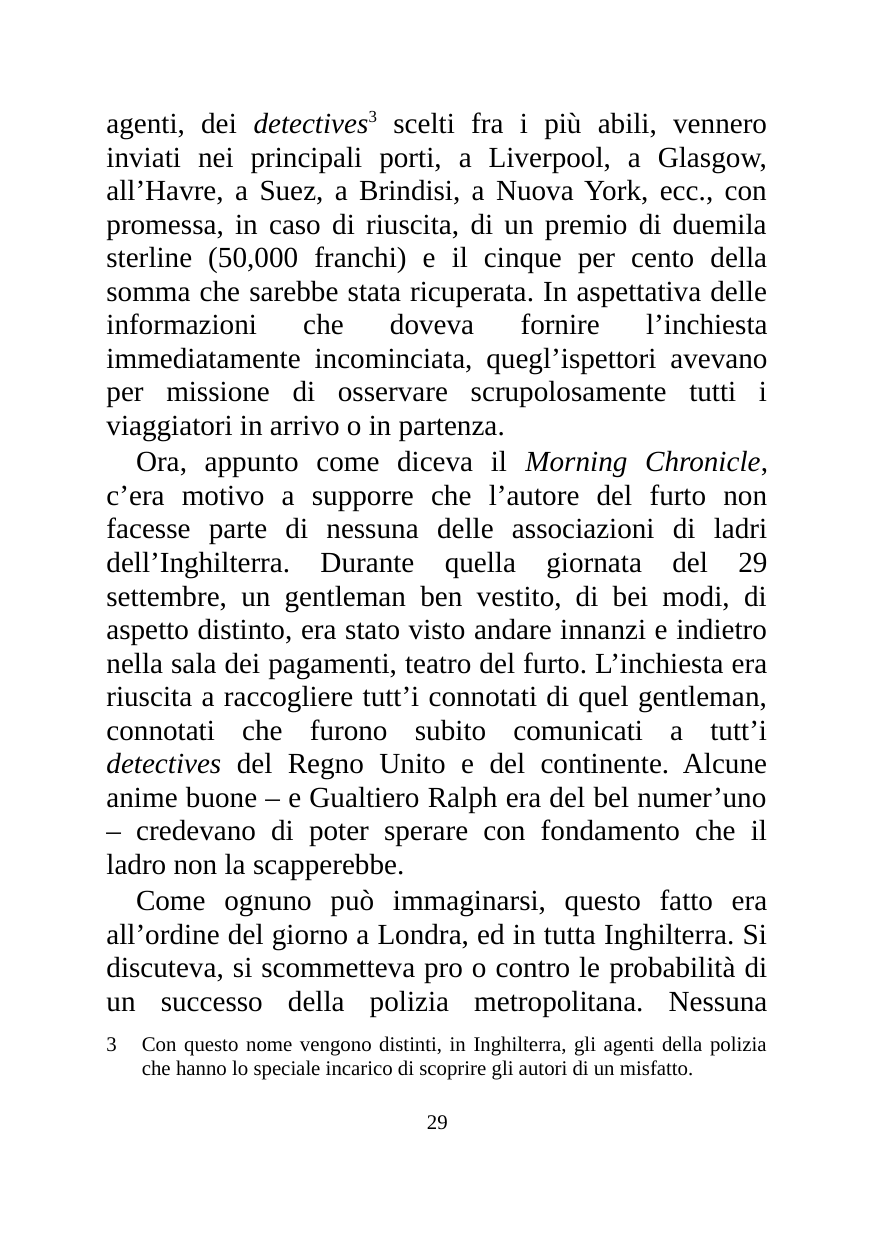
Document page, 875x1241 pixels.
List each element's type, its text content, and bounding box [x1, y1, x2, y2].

text Come ognuno può immaginarsi, questo fatto era all’ordine del giorno a Londra, ed in tutta Inghilterra. Si discuteva, si scommetteva pro o contro le probabilità di un successo della polizia metropolitana. Nessuna [106, 883, 768, 1018]
text agenti, dei detectives scelti fra i più abili, vennero inviati nei principali porti, a Liverpool, a Glasgow, all’Havre, a Suez, a Brindisi, a Nuova York, ecc., con promessa, in caso di riuscita, di un premio di duemila sterline (50,000 franchi) e il cinque per cento della somma che sarebbe stata ricuperata. In aspettativa delle informazioni che doveva fornire l’inchiesta immediatamente incominciata, quegl’ispettori avevano per missione di osservare scrupolosamente tutti i viaggiatori in arrivo o in partenza. [106, 106, 768, 442]
text Ora, appunto come diceva il Morning Chronicle, c’era motivo a supporre che l’autore del furto non facesse parte di nessuna delle associazioni di ladri dell’Inghilterra. Durante quella giornata del 29 settembre, un gentleman ben vestito, di bei modi, di aspetto distinto, era stato visto andare innanzi e indietro nella sala dei pagamenti, teatro del furto. L’inchiesta era riuscita a raccogliere tutt’i connotati di quel gentleman, connotati che furono subito comunicati a tutt’i detectives del Regno Unito e del continente. Alcune anime buone – e Gualtiero Ralph era del bel numer’uno – credevano di poter sperare con fondamento che il ladro non la scapperebbe. [106, 444, 768, 881]
text Con questo nome vengono distinti, in Inghilterra, gli agenti della polizia che hanno lo speciale incarico di scoprire gli autori di un misfatto. [106, 1032, 768, 1080]
